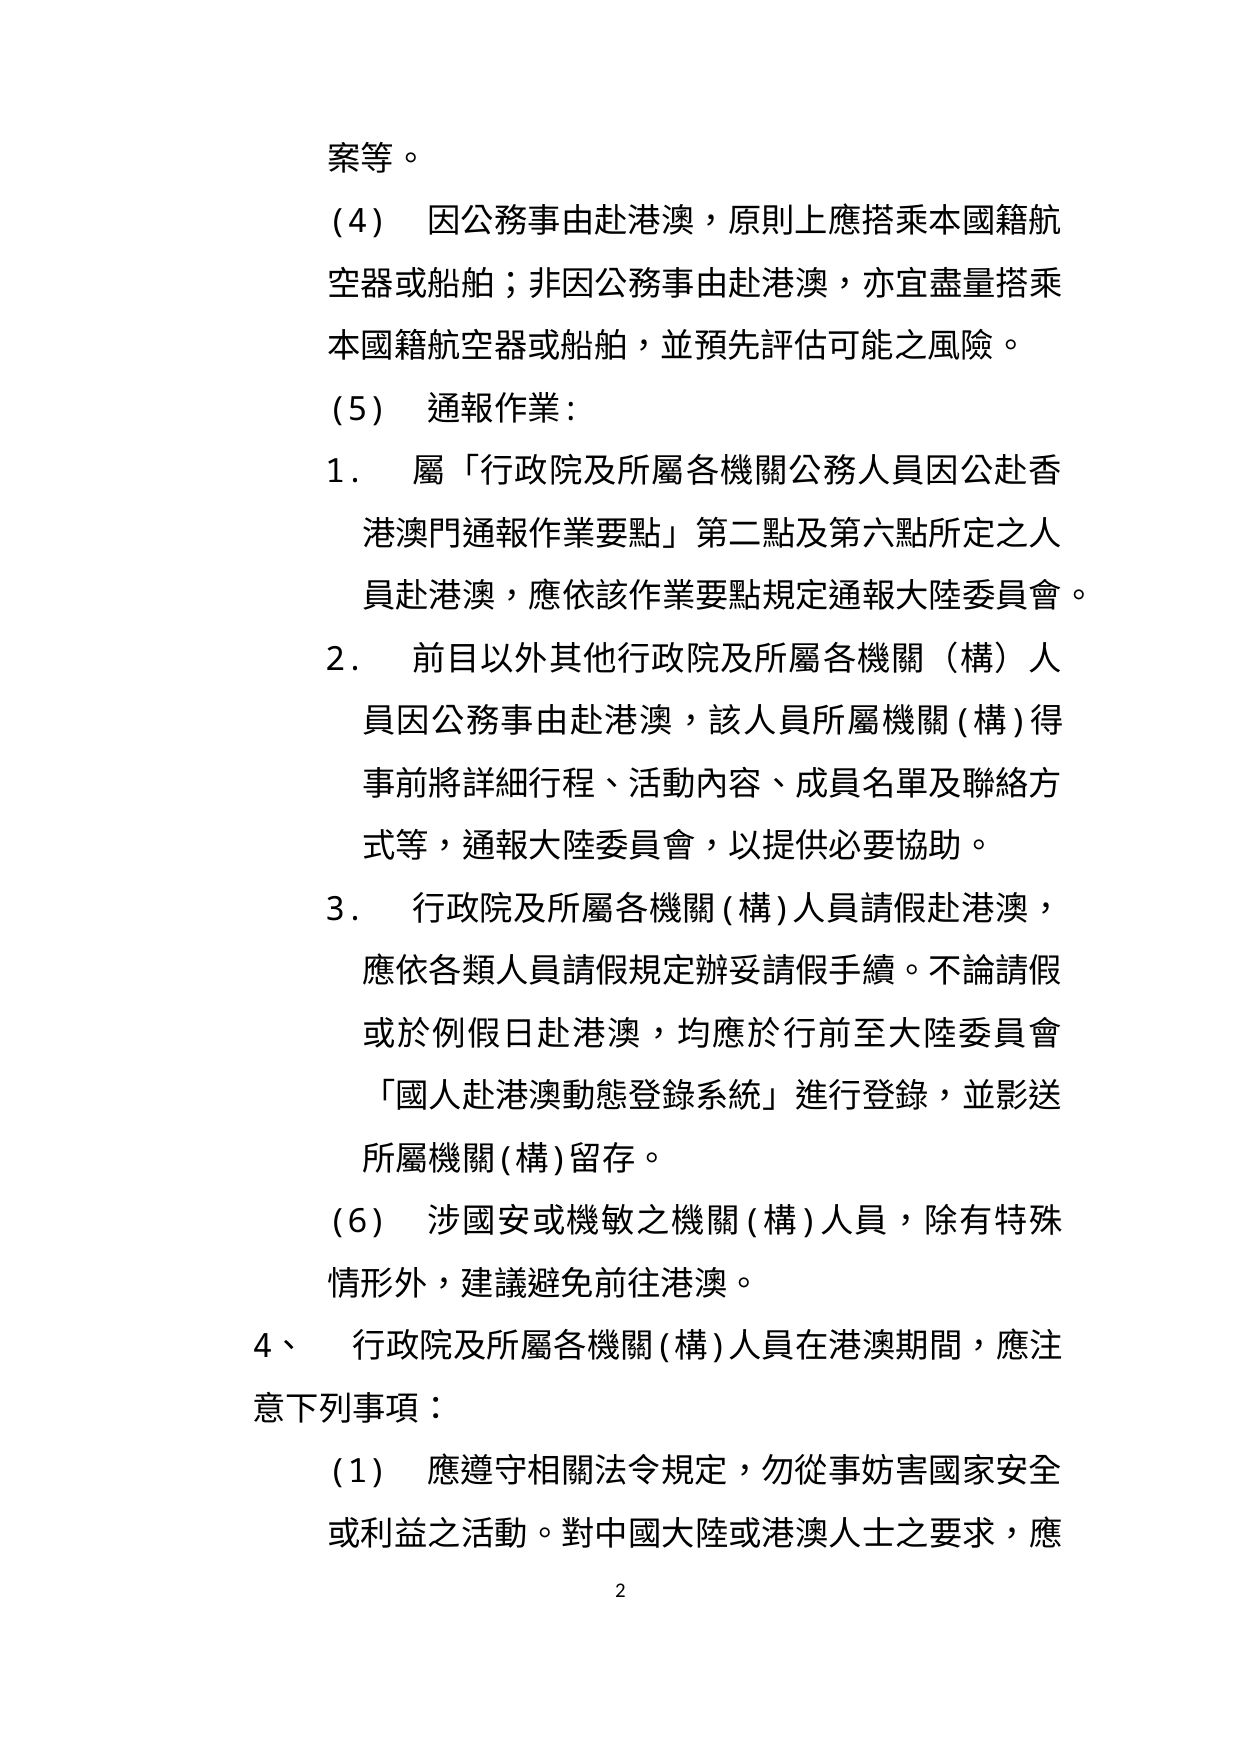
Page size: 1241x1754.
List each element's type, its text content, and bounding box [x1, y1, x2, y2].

list 前目以外其他行政院及所屬各機關（構）人員因公務事由赴港澳，該人員所屬機關(構)得事前將詳細行程、活動內容、成員名單及聯絡方式等，通報大陸委員會，以提供必要協助。 [325, 614, 1063, 864]
list 因公務事由赴港澳，原則上應搭乘本國籍航空器或船舶；非因公務事由赴港澳，亦宜盡量搭乘本國籍航空器或船舶，並預先評估可能之風險。 [327, 176, 1063, 364]
list 應遵守相關法令規定，勿從事妨害國家安全或利益之活動。對中國大陸或港澳人士之要求，應 [327, 1426, 1063, 1551]
list 屬「行政院及所屬各機關公務人員因公赴香港澳門通報作業要點」第二點及第六點所定之人員赴港澳，應依該作業要點規定通報大陸委員會。 [325, 426, 1063, 614]
list 行政院及所屬各機關(構)人員請假赴港澳，應依各類人員請假規定辦妥請假手續。不論請假或於例假日赴港澳，均應於行前至大陸委員會「國人赴港澳動態登錄系統」進行登錄，並影送所屬機關(構)留存。 [325, 864, 1063, 1176]
list 行政院及所屬各機關(構)人員在港澳期間，應注意下列事項： [252, 1301, 1063, 1426]
list 通報作業: [327, 364, 1063, 426]
list 應留意遵守相關法令之保密規定，公務資料、物品、檔案等，非屬於與在港澳之活動或會議相關者，勿攜往港澳。攜往港澳之手機、筆電等，勿存放與在港澳之活動或會議無關之公務檔案、機敏檔案等。 [327, 114, 1063, 176]
list 涉國安或機敏之機關(構)人員，除有特殊情形外，建議避免前往港澳。 [327, 1176, 1063, 1301]
